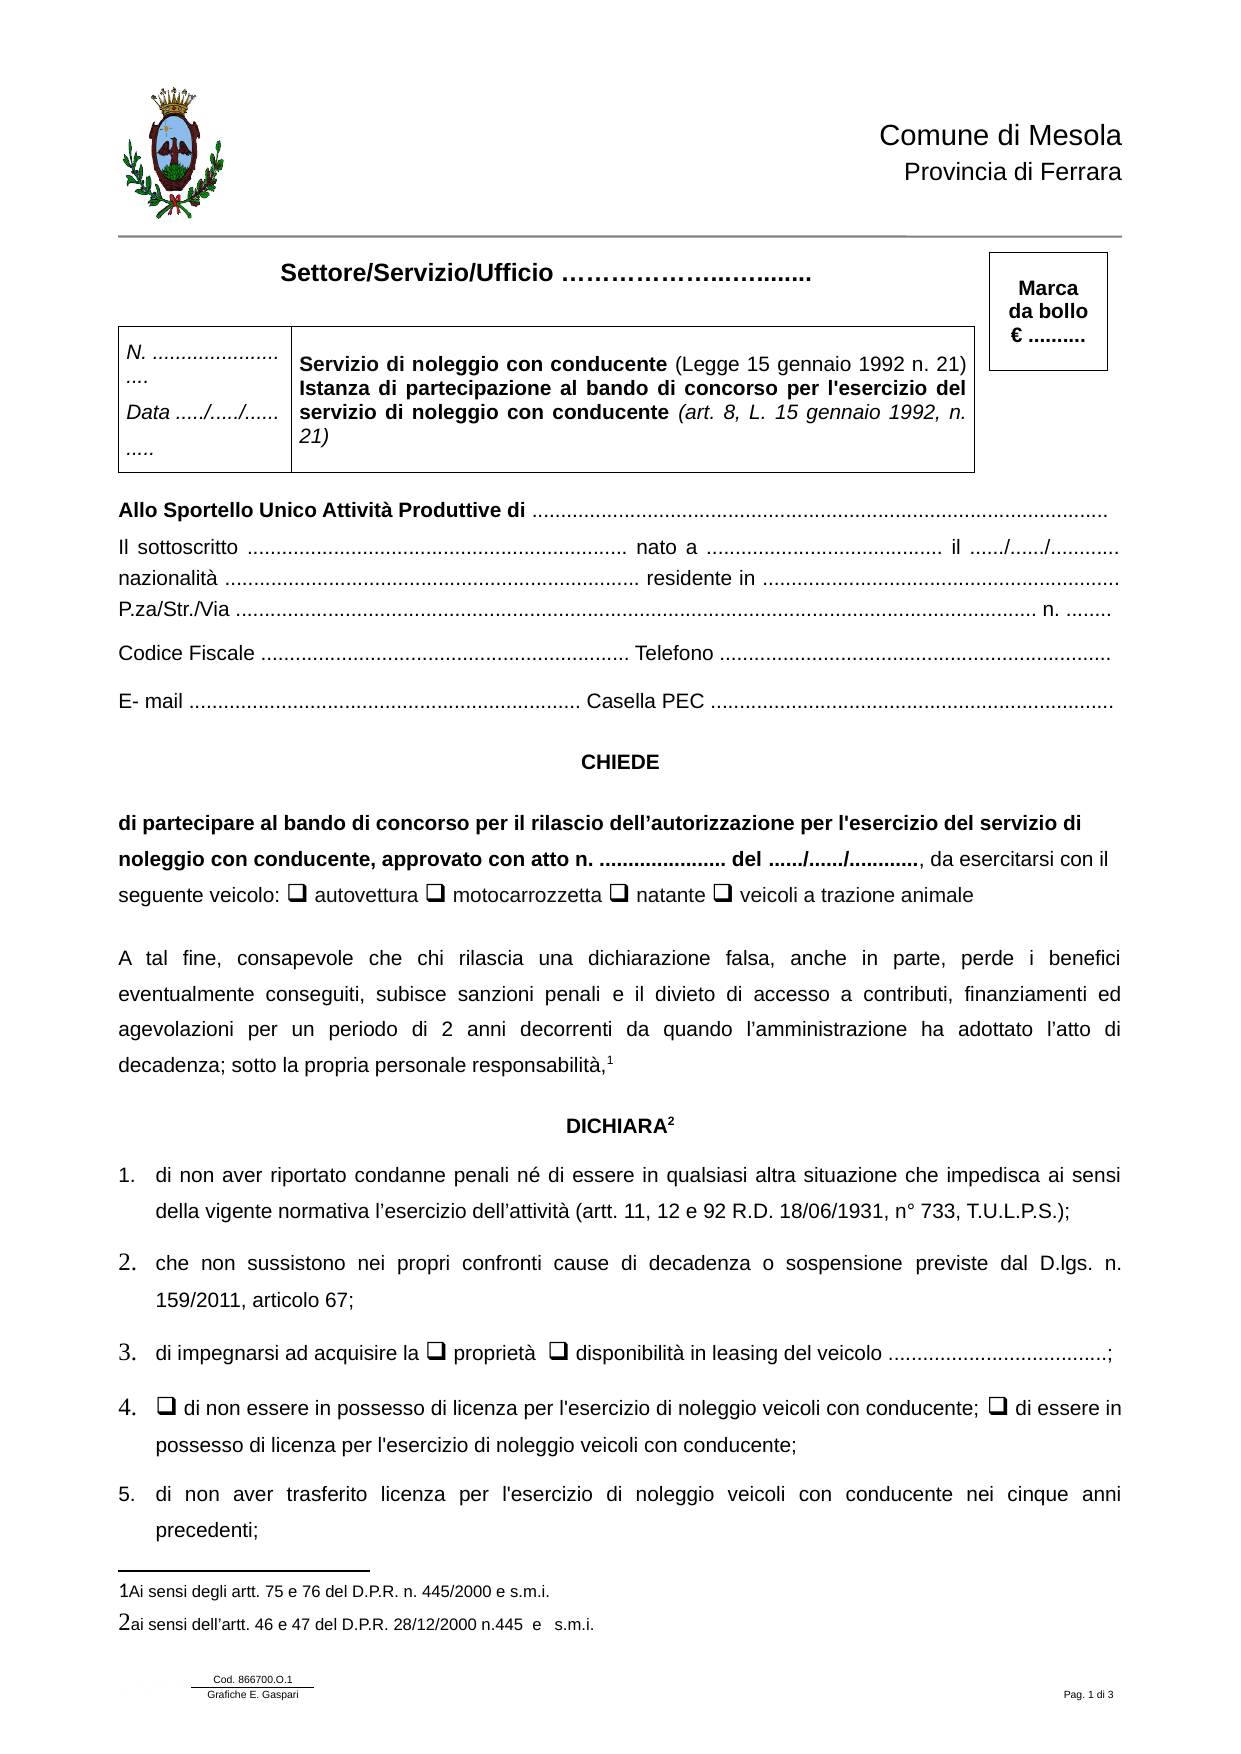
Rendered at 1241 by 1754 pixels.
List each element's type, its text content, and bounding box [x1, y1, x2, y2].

list di non aver trasferito licenza per l'esercizio di noleggio veicoli con conducente nei cinque anni precedenti; [118, 1481, 1122, 1541]
text Settore/Servizio/Ufficio ………………...…........ [118, 258, 989, 287]
text Provincia di Ferrara [224, 157, 1122, 185]
table_header Servizio di noleggio con conducente (Legge 15 gennaio 1992 n. 21) Istanza di partecipazione al bando di concorso per l'esercizio del servizio di noleggio con conducente (art. 8, L. 15 gennaio 1992, n. 21) [292, 327, 974, 472]
picture [122, 87, 224, 219]
text E- mail .................................................................... Casella PEC ...................................................................... [118, 689, 1122, 713]
text A tal fine, consapevole che chi rilascia una dichiarazione falsa, anche in parte, perde i benefici eventualmente conseguiti, subisce sanzioni penali e il divieto di accesso a contributi, finanziamenti ed agevolazioni per un periodo di 2 anni decorrenti da quando l’amministrazione ha adottato l’atto di decadenza; sotto la propria personale responsabilità, [118, 945, 1122, 1077]
list di impegnarsi ad acquisire la  proprietà  disponibilità in leasing del veicolo ......................................; [118, 1337, 1122, 1365]
table_header Marca da bollo € .......... [990, 253, 1107, 370]
text Comune di Mesola [224, 118, 1122, 152]
list  di non essere in possesso di licenza per l'esercizio di noleggio veicoli con conducente;  di essere in possesso di licenza per l'esercizio di noleggio veicoli con conducente; [118, 1392, 1122, 1457]
text Codice Fiscale ................................................................ Telefono .................................................................... [118, 641, 1122, 665]
table_header N. .......................... Data ...../...../........... [119, 327, 291, 472]
text ai sensi dell’artt. 46 e 47 del D.P.R. 28/12/2000 n.445 e s.m.i. [118, 1607, 1122, 1636]
subtitle CHIEDE [118, 750, 1122, 774]
subtitle di partecipare al bando di concorso per il rilascio dell’autorizzazione per l'esercizio del servizio di noleggio con conducente, approvato con atto n. ...................... del ....../....../............, da esercitarsi con il seguente veicolo:  autovettura  motocarrozzetta  natante  veicoli a trazione animale [118, 811, 1122, 908]
text Allo Sportello Unico Attività Produttive di .................................................................................................... [118, 498, 1122, 522]
text Ai sensi degli artt. 75 e 76 del D.P.R. n. 445/2000 e s.m.i. [118, 1577, 1122, 1603]
list che non sussistono nei propri confronti cause di decadenza o sospensione previste dal D.lgs. n. 159/2011, articolo 67; [118, 1247, 1122, 1312]
list di non aver riportato condanne penali né di essere in qualsiasi altra situazione che impedisca ai sensi della vigente normativa l’esercizio dell’attività (artt. 11, 12 e 92 R.D. 18/06/1931, n° 733, T.U.L.P.S.); [118, 1163, 1122, 1223]
text Il sottoscritto .................................................................. nato a ......................................... il ....../....../............ nazionalità ........................................................................ residente in .............................................................. P.za/Str./Via ........................................................................................................................................... n. ........ [118, 535, 1122, 621]
text DICHIARA [118, 1114, 1122, 1138]
